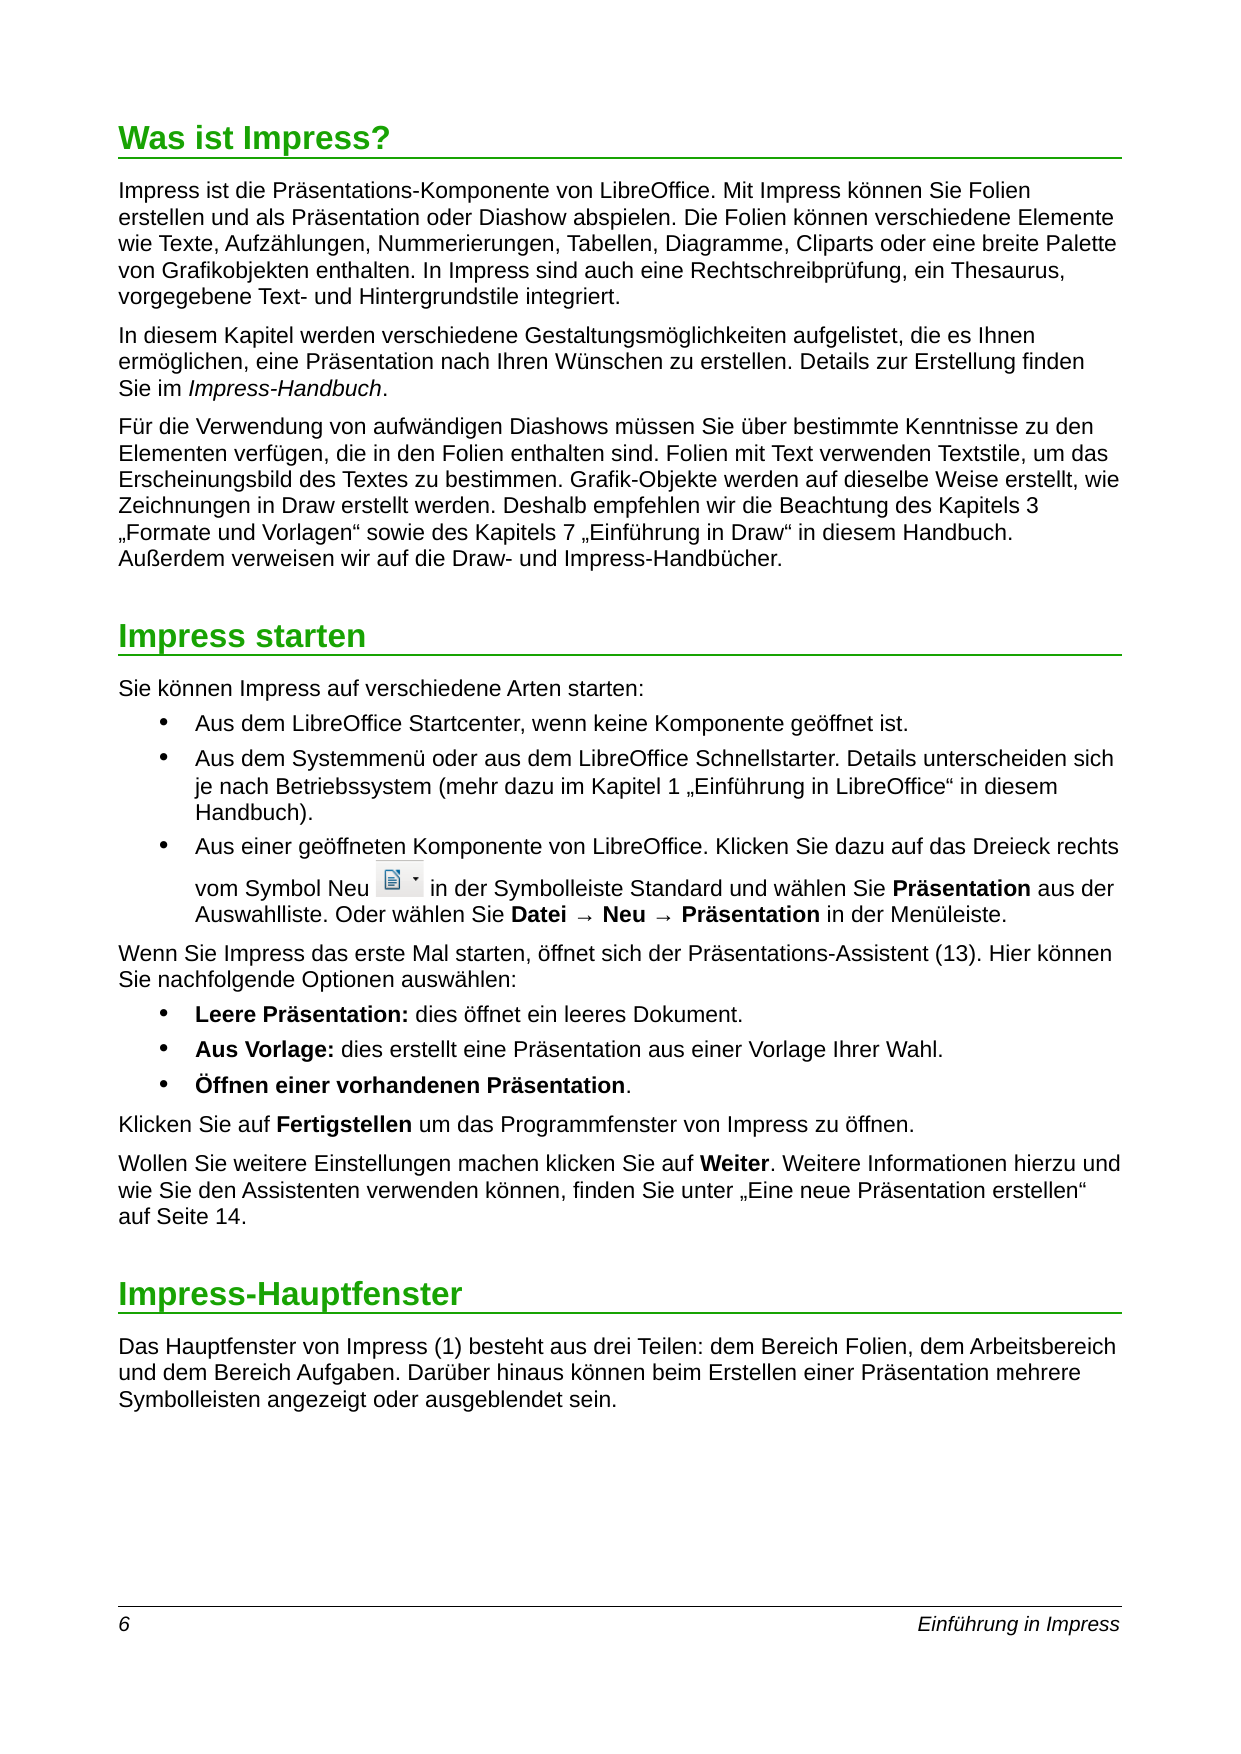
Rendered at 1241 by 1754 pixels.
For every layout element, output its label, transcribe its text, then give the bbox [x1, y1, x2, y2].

list Wenn Sie Impress das erste Mal starten, öffnet sich der Präsentations-Assistent (Abbildung 13). Hier können Sie nachfolgende Optionen auswählen: [118, 940, 1122, 992]
list Aus einer geöffneten Komponente von LibreOffice. Klicken Sie dazu auf das Dreieck rechts vom Symbol Neu in der Symbolleiste Standard und wählen Sie Präsentation aus der Auswahlliste. Oder wählen Sie Datei → Neu → Präsentation in der Menüleiste. [156, 832, 1122, 927]
picture [375, 860, 424, 897]
text Das Hauptfenster von Impress (Abbildung 1) besteht aus drei Teilen: dem Bereich Folien, dem Arbeitsbereich und dem Bereich Aufgaben. Darüber hinaus können beim Erstellen einer Präsentation mehrere Symbolleisten angezeigt oder ausgeblendet sein. [118, 1333, 1122, 1412]
list Leere Präsentation: dies öffnet ein leeres Dokument. [156, 999, 1122, 1028]
subtitle Was ist Impress? [118, 118, 1122, 157]
text Klicken Sie auf Fertigstellen um das Programmfenster von Impress zu öffnen. [118, 1111, 1122, 1138]
text Impress ist die Präsentations-Komponente von LibreOffice. Mit Impress können Sie Folien erstellen und als Präsentation oder Diashow abspielen. Die Folien können verschiedene Elemente wie Texte, Aufzählungen, Nummerierungen, Tabellen, Diagramme, Cliparts oder eine breite Palette von Grafikobjekten enthalten. In Impress sind auch eine Rechtschreibprüfung, ein Thesaurus, vorgegebene Text- und Hintergrundstile integriert. [118, 177, 1122, 309]
list Aus dem Systemmenü oder aus dem LibreOffice Schnellstarter. Details unterscheiden sich je nach Betriebssystem (mehr dazu im Kapitel 1 „Einführung in LibreOffice“ in diesem Handbuch). [156, 743, 1122, 825]
text Wollen Sie weitere Einstellungen machen klicken Sie auf Weiter. Weitere Informationen hierzu und wie Sie den Assistenten verwenden können, finden Sie unter „Eine neue Präsentation erstellen“ auf Seite 14. [118, 1150, 1122, 1229]
list Aus Vorlage: dies erstellt eine Präsentation aus einer Vorlage Ihrer Wahl. [156, 1034, 1122, 1063]
subtitle Impress starten [118, 616, 1122, 654]
list Aus dem LibreOffice Startcenter, wenn keine Komponente geöffnet ist. [156, 708, 1122, 737]
text In diesem Kapitel werden verschiedene Gestaltungsmöglichkeiten aufgelistet, die es Ihnen ermöglichen, eine Präsentation nach Ihren Wünschen zu erstellen. Details zur Erstellung finden Sie im Impress-Handbuch. [118, 322, 1122, 401]
list Sie können Impress auf verschiedene Arten starten: [118, 675, 1122, 702]
text Für die Verwendung von aufwändigen Diashows müssen Sie über bestimmte Kenntnisse zu den Elementen verfügen, die in den Folien enthalten sind. Folien mit Text verwenden Textstile, um das Erscheinungsbild des Textes zu bestimmen. Grafik-Objekte werden auf dieselbe Weise erstellt, wie Zeichnungen in Draw erstellt werden. Deshalb empfehlen wir die Beachtung des Kapitels 3 „Formate und Vorlagen“ sowie des Kapitels 7 „Einführung in Draw“ in diesem Handbuch. Außerdem verweisen wir auf die Draw- und Impress-Handbücher. [118, 413, 1122, 571]
subtitle Impress-Hauptfenster [118, 1274, 1122, 1312]
list Öffnen einer vorhandenen Präsentation. [156, 1070, 1122, 1099]
